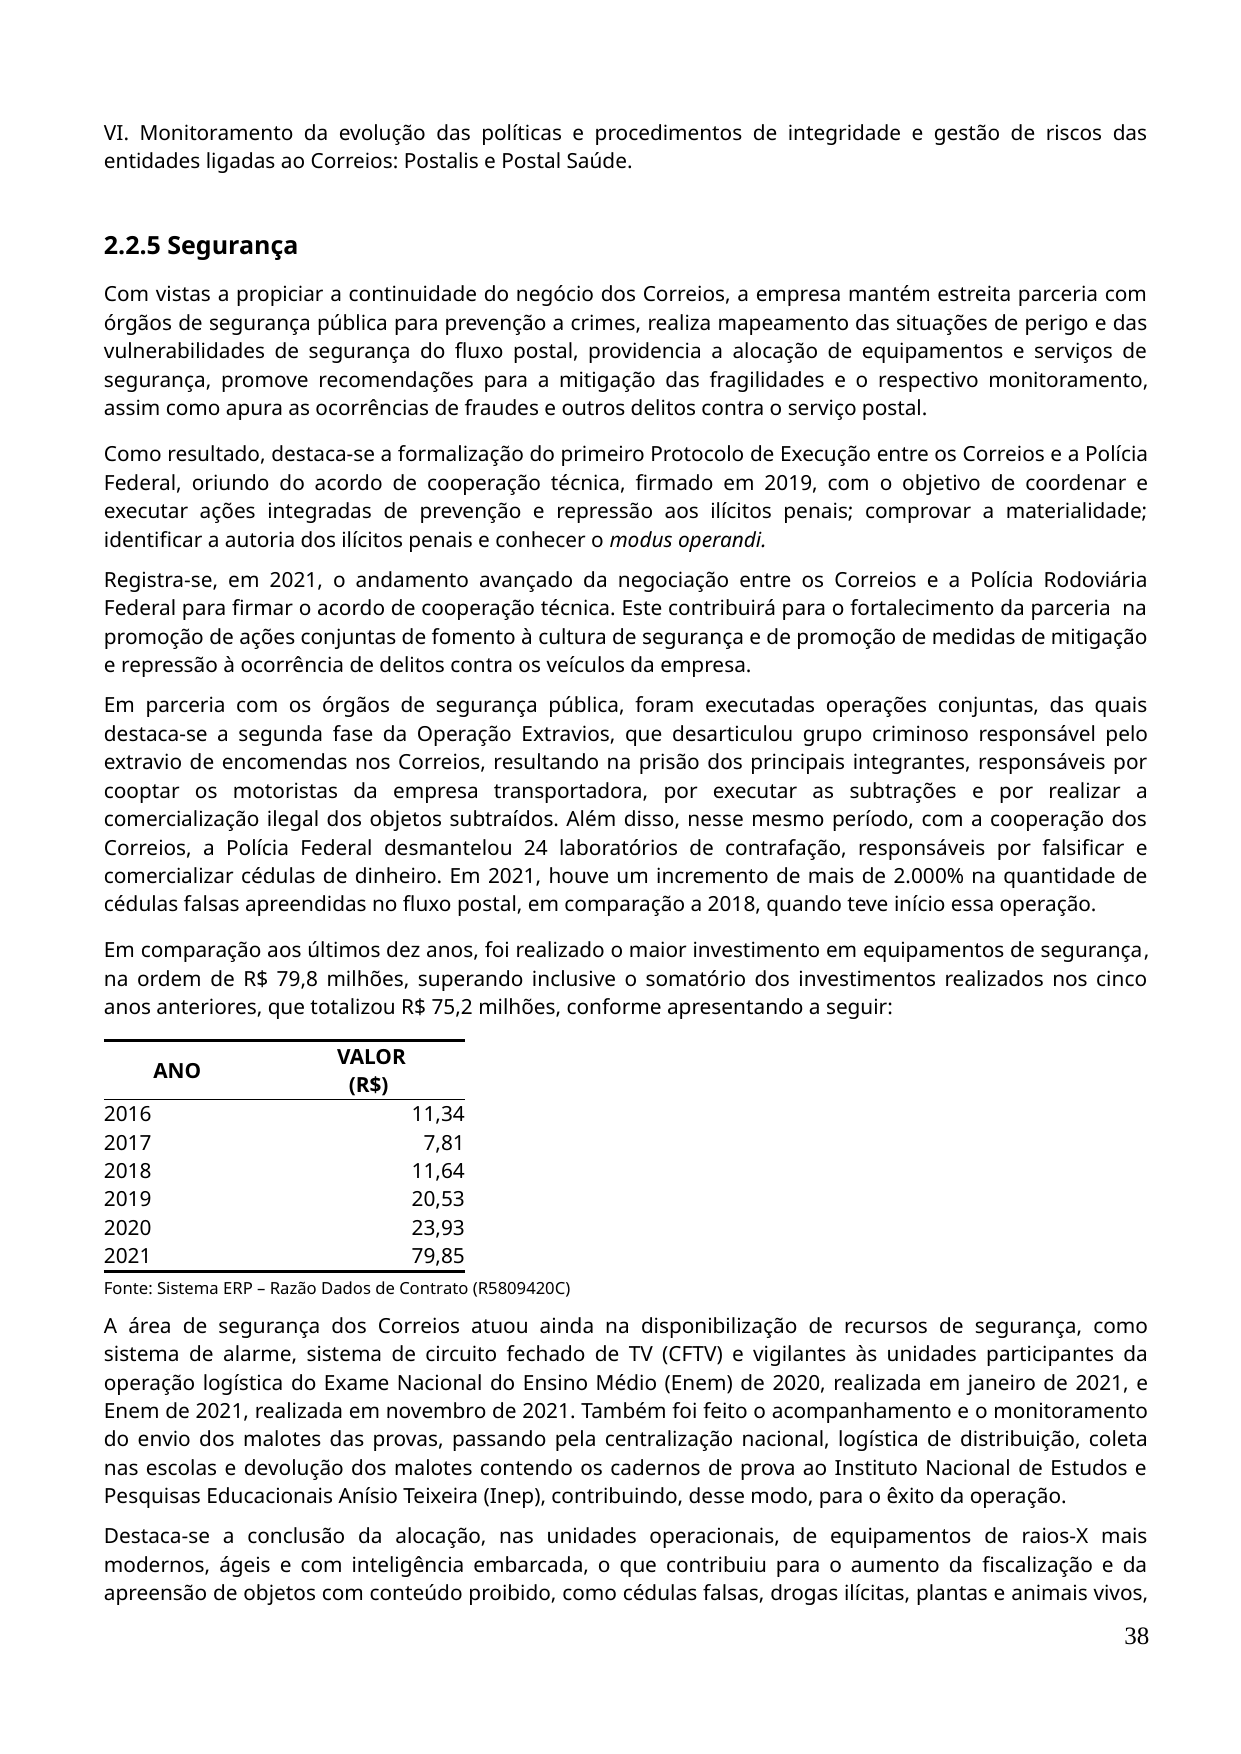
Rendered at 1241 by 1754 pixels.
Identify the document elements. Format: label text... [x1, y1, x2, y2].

list VI. Monitoramento da evolução das políticas e procedimentos de integridade e gestão de riscos das entidades ligadas ao Correios: Postalis e Postal Saúde. [104, 118, 1149, 175]
table_header VALOR (R$) [251, 1042, 464, 1099]
table_cell 7,81 [251, 1128, 464, 1156]
text A área de segurança dos Correios atuou ainda na disponibilização de recursos de segurança, como sistema de alarme, sistema de circuito fechado de TV (CFTV) e vigilantes às unidades participantes da operação logística do Exame Nacional do Ensino Médio (Enem) de 2020, realizada em janeiro de 2021, e Enem de 2021, realizada em novembro de 2021. Também foi feito o acompanhamento e o monitoramento do envio dos malotes das provas, passando pela centralização nacional, logística de distribuição, coleta nas escolas e devolução dos malotes contendo os cadernos de prova ao Instituto Nacional de Estudos e Pesquisas Educacionais Anísio Teixeira (Inep), contribuindo, desse modo, para o êxito da operação. [104, 1311, 1149, 1510]
table_cell 2021 [104, 1241, 251, 1270]
table_cell 11,64 [251, 1156, 464, 1184]
text Em parceria com os órgãos de segurança pública, foram executadas operações conjuntas, das quais destaca-se a segunda fase da Operação Extravios, que desarticulou grupo criminoso responsável pelo extravio de encomendas nos Correios, resultando na prisão dos principais integrantes, responsáveis por cooptar os motoristas da empresa transportadora, por executar as subtrações e por realizar a comercialização ilegal dos objetos subtraídos. Além disso, nesse mesmo período, com a cooperação dos Correios, a Polícia Federal desmantelou 24 laboratórios de contrafação, responsáveis por falsificar e comercializar cédulas de dinheiro. Em 2021, houve um incremento de mais de 2.000% na quantidade de cédulas falsas apreendidas no fluxo postal, em comparação a 2018, quando teve início essa operação. [104, 690, 1149, 918]
text Em comparação aos últimos dez anos, foi realizado o maior investimento em equipamentos de segurança, na ordem de R$ 79,8 milhões, superando inclusive o somatório dos investimentos realizados nos cinco anos anteriores, que totalizou R$ 75,2 milhões, conforme apresentando a seguir: [104, 936, 1149, 1021]
table_cell 23,93 [251, 1213, 464, 1241]
table_cell 79,85 [251, 1241, 464, 1270]
text Destaca-se a conclusão da alocação, nas unidades operacionais, de equipamentos de raios-X mais modernos, ágeis e com inteligência embarcada, o que contribuiu para o aumento da fiscalização e da apreensão de objetos com conteúdo proibido, como cédulas falsas, drogas ilícitas, plantas e animais vivos, [104, 1522, 1149, 1607]
text Fonte: Sistema ERP – Razão Dados de Contrato (R5809420C) [104, 1273, 1149, 1299]
list 2.2.5 Segurança [0, 228, 1149, 262]
table_cell 20,53 [251, 1185, 464, 1213]
table_header ANO [104, 1042, 251, 1099]
table_cell 2016 [104, 1100, 251, 1128]
table_cell 2018 [104, 1156, 251, 1184]
text Como resultado, destaca-se a formalização do primeiro Protocolo de Execução entre os Correios e a Polícia Federal, oriundo do acordo de cooperação técnica, firmado em 2019, com o objetivo de coordenar e executar ações integradas de prevenção e repressão aos ilícitos penais; comprovar a materialidade; identificar a autoria dos ilícitos penais e conhecer o modus operandi. [104, 439, 1149, 553]
text Com vistas a propiciar a continuidade do negócio dos Correios, a empresa mantém estreita parceria com órgãos de segurança pública para prevenção a crimes, realiza mapeamento das situações de perigo e das vulnerabilidades de segurança do fluxo postal, providencia a alocação de equipamentos e serviços de segurança, promove recomendações para a mitigação das fragilidades e o respectivo monitoramento, assim como apura as ocorrências de fraudes e outros delitos contra o serviço postal. [104, 279, 1149, 422]
table_cell 2020 [104, 1213, 251, 1241]
table_cell 2017 [104, 1128, 251, 1156]
text Registra-se, em 2021, o andamento avançado da negociação entre os Correios e a Polícia Rodoviária Federal para firmar o acordo de cooperação técnica. Este contribuirá para o fortalecimento da parceria na promoção de ações conjuntas de fomento à cultura de segurança e de promoção de medidas de mitigação e repressão à ocorrência de delitos contra os veículos da empresa. [104, 565, 1149, 679]
table_cell 11,34 [251, 1100, 464, 1128]
table_cell 2019 [104, 1185, 251, 1213]
